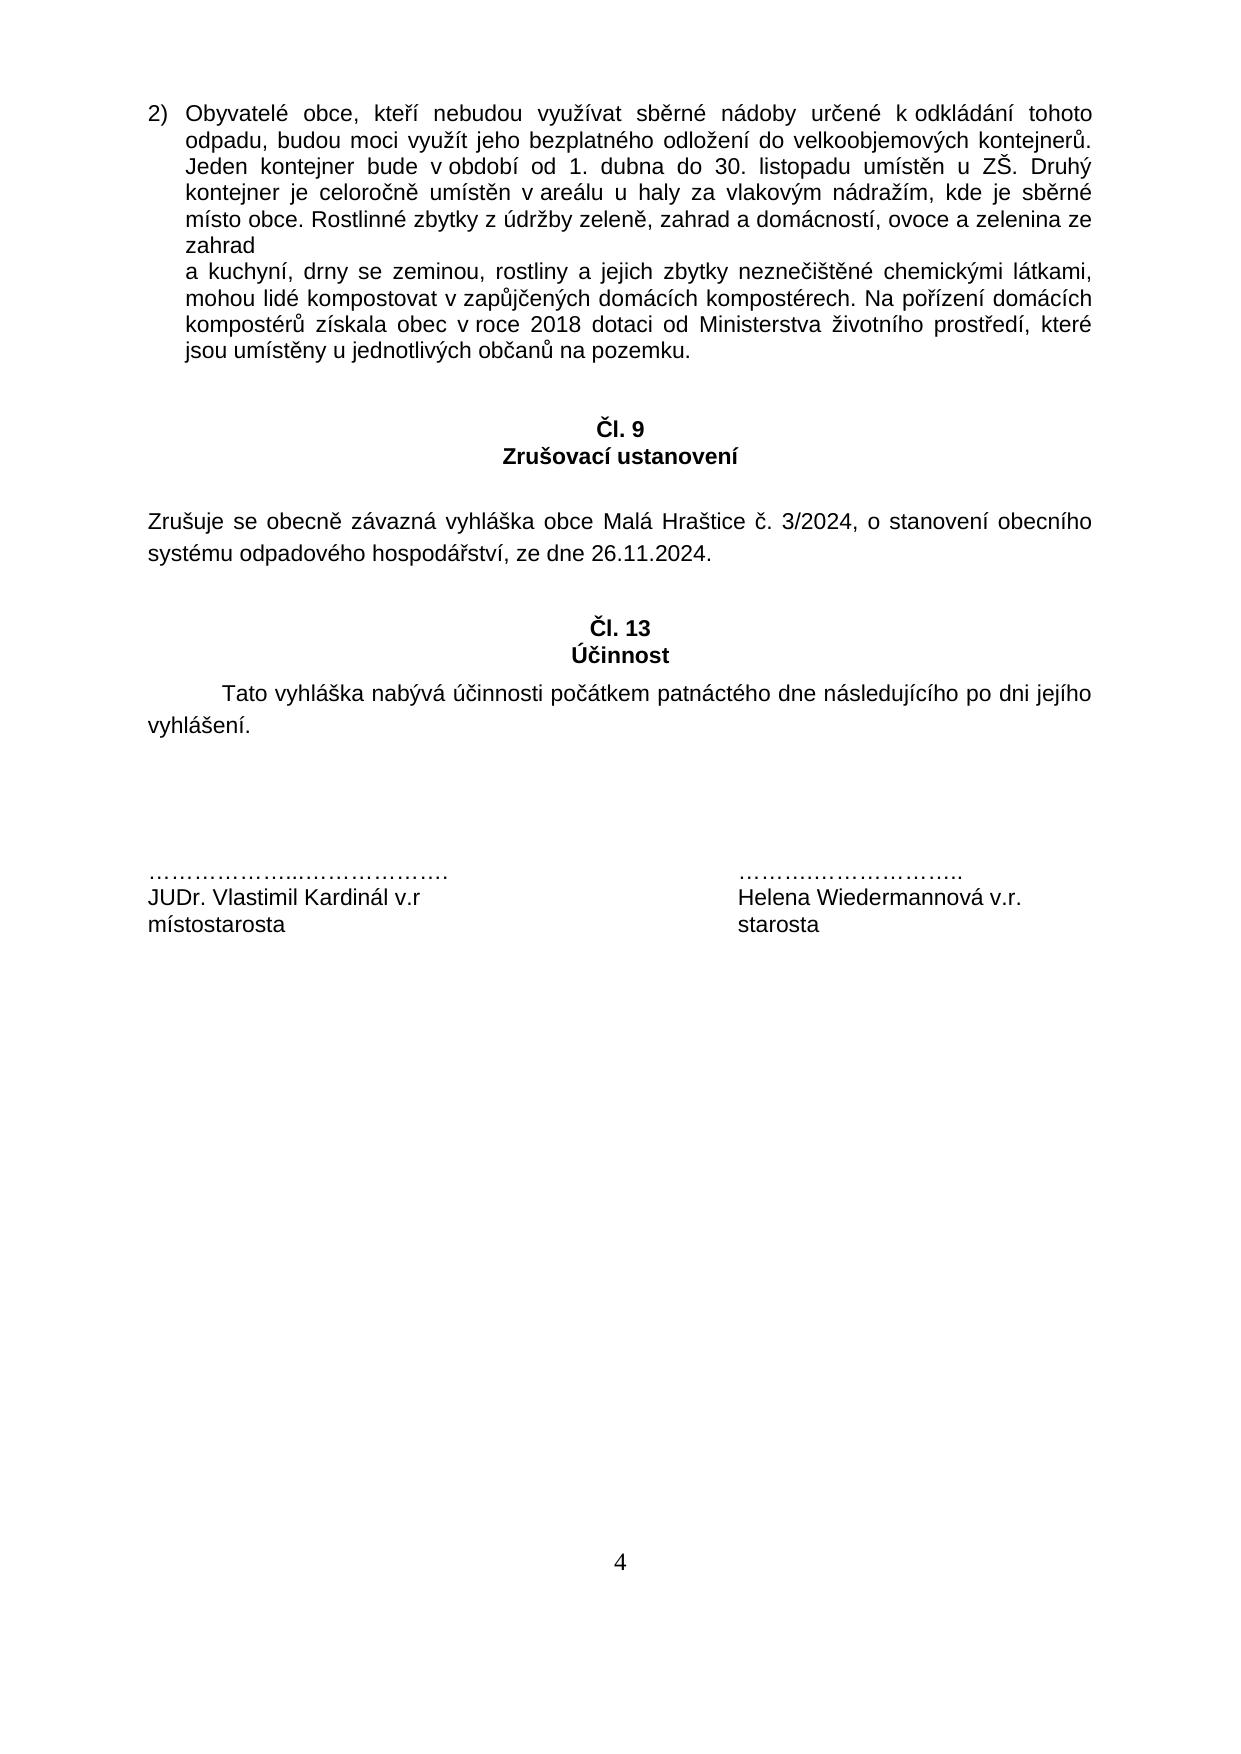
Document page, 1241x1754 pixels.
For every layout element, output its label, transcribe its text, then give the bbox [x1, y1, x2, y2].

text Čl. 13 [148, 615, 1092, 642]
text Zrušovací ustanovení [148, 443, 1092, 469]
text ………………...………………. ……….……………….. [148, 858, 1092, 884]
text Čl. 9 [148, 416, 1092, 443]
text JUDr. Vlastimil Kardinál v.r Helena Wiedermannová v.r. [148, 884, 1092, 911]
text místostarosta starosta [148, 911, 1092, 937]
text Účinnost [148, 642, 1092, 668]
list Obyvatelé obce, kteří nebudou využívat sběrné nádoby určené k odkládání tohoto odpadu, budou moci využít jeho bezplatného odložení do velkoobjemových kontejnerů. Jeden kontejner bude v období od 1. dubna do 30. listopadu umístěn u ZŠ. Druhý kontejner je celoročně umístěn v areálu u haly za vlakovým nádražím, kde je sběrné místo obce. Rostlinné zbytky z údržby zeleně, zahrad a domácností, ovoce a zelenina ze zahrad a kuchyní, drny se zeminou, rostliny a jejich zbytky neznečištěné chemickými látkami, mohou lidé kompostovat v zapůjčených domácích kompostérech. Na pořízení domácích kompostérů získala obec v roce 2018 dotaci od Ministerstva životního prostředí, které jsou umístěny u jednotlivých občanů na pozemku. [148, 100, 1092, 364]
text Zrušuje se obecně závazná vyhláška obce Malá Hraštice č. 3/2024, o stanovení obecního systému odpadového hospodářství, ze dne 26.11.2024. [148, 508, 1092, 566]
text Tato vyhláška nabývá účinnosti počátkem patnáctého dne následujícího po dni jejího vyhlášení. [148, 680, 1092, 738]
